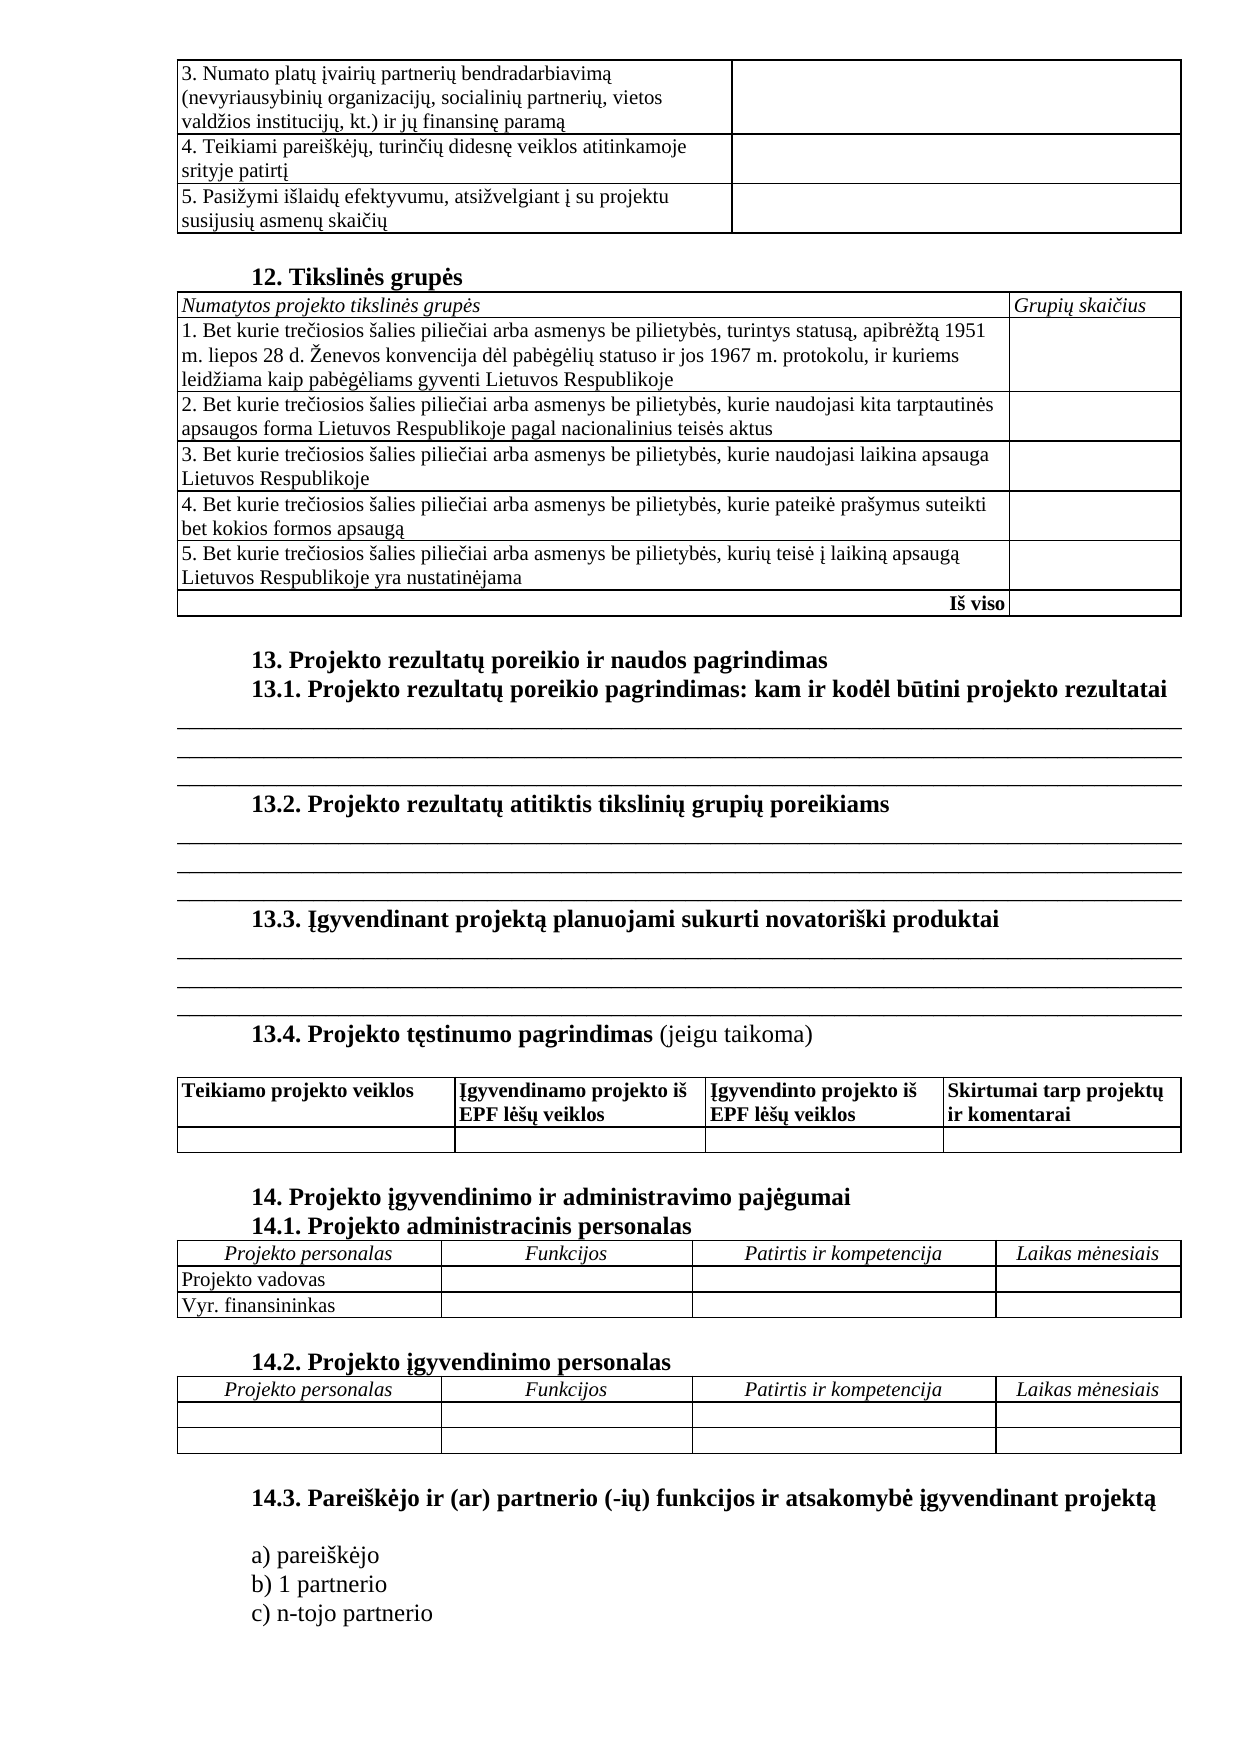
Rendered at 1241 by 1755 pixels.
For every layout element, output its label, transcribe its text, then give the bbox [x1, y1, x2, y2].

table_cell [1010, 318, 1180, 391]
table_cell [442, 1428, 446, 1452]
table_cell [1010, 541, 1180, 589]
text 12. Tikslinės grupės [177, 262, 1181, 291]
table_cell [733, 135, 1180, 182]
table_cell [693, 1428, 697, 1452]
text c) n-tojo partnerio [177, 1598, 1181, 1627]
table_cell [693, 1293, 697, 1317]
text a) pareiškėjo [177, 1540, 1181, 1569]
text 13. Projekto rezultatų poreikio ir naudos pagrindimas [177, 645, 1181, 674]
table_cell [442, 1403, 446, 1427]
table_cell [688, 1267, 692, 1291]
table_cell [733, 61, 1180, 133]
table_cell [1010, 442, 1180, 490]
text 14.1. Projekto administracinis personalas [177, 1211, 1181, 1240]
table_cell [706, 1128, 710, 1152]
table_cell [1010, 392, 1180, 440]
table_cell [688, 1403, 692, 1427]
text 14.2. Projekto įgyvendinimo personalas [177, 1347, 1181, 1376]
table_cell [688, 1293, 692, 1317]
table_cell [693, 1267, 697, 1291]
table_cell [693, 1403, 697, 1427]
text 14. Projekto įgyvendinimo ir administravimo pajėgumai [177, 1182, 1181, 1211]
table_cell [437, 1403, 441, 1427]
table_cell [437, 1428, 441, 1452]
table_cell [688, 1428, 692, 1452]
text b) 1 partnerio [177, 1569, 1181, 1598]
text 13.1. Projekto rezultatų poreikio pagrindimas: kam ir kodėl būtini projekto rezultatai [177, 674, 1181, 703]
table_cell [701, 1128, 705, 1152]
text 13.4. Projekto tęstinumo pagrindimas (jeigu taikoma) [177, 1019, 1181, 1048]
table_cell [1010, 492, 1180, 540]
text 14.3. Pareiškėjo ir (ar) partnerio (-ių) funkcijos ir atsakomybė įgyvendinant projektą [177, 1483, 1181, 1512]
text 13.3. Įgyvendinant projektą planuojami sukurti novatoriški produktai [177, 904, 1181, 933]
table_cell [442, 1293, 446, 1317]
table_cell [733, 184, 1180, 232]
table_cell [442, 1267, 446, 1291]
table_header Teikiamo projekto veiklos [178, 1078, 454, 1126]
table_cell [939, 1128, 943, 1152]
text 13.2. Projekto rezultatų atitiktis tikslinių grupių poreikiams [177, 789, 1181, 818]
